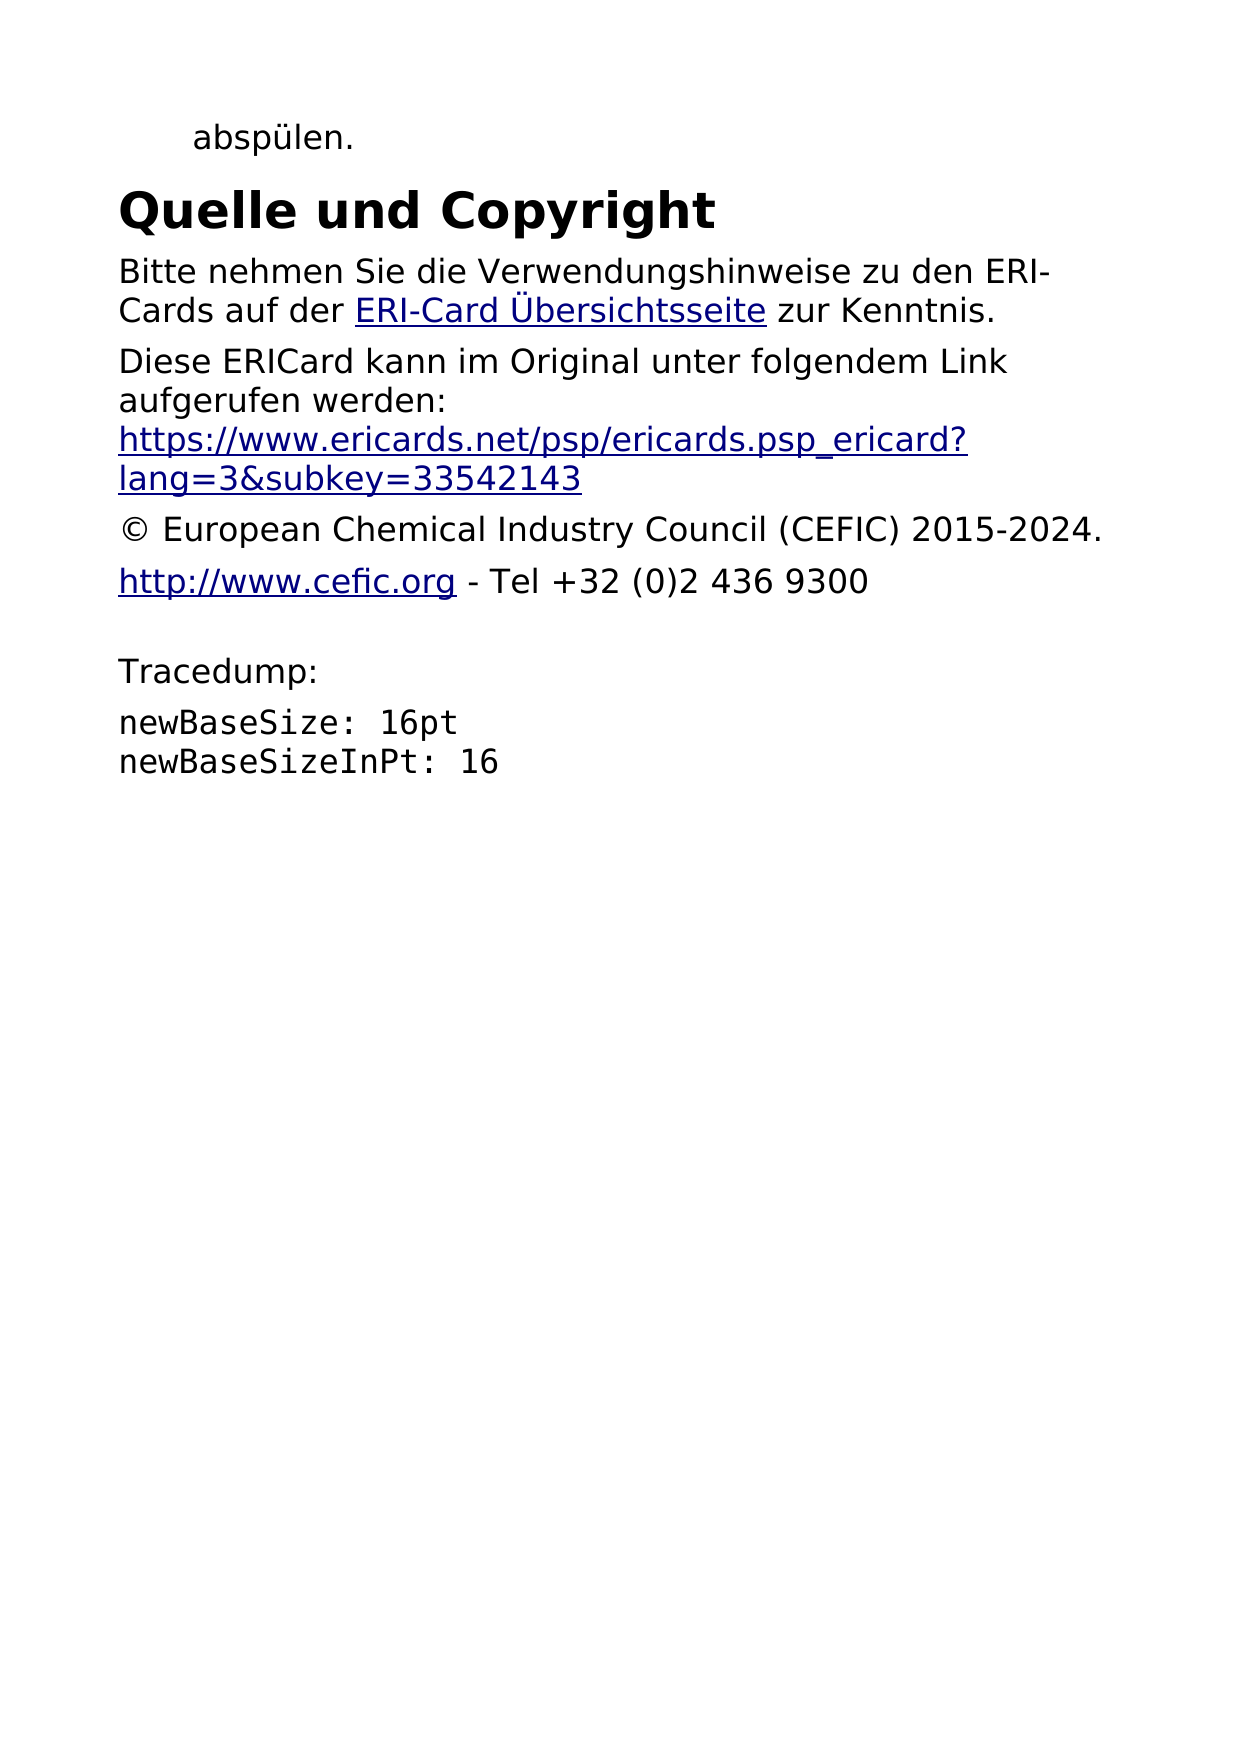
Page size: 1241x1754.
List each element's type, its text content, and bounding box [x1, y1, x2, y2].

text http://www.cefic.org - Tel +32 (0)2 436 9300 [118, 562, 1122, 601]
text Bitte nehmen Sie die Verwendungshinweise zu den ERI-Cards auf der ERI-Card Übersichtsseite zur Kenntnis. [118, 253, 1122, 330]
text Diese ERICard kann im Original unter folgendem Link aufgerufen werden: https://www.ericards.net/psp/ericards.psp_ericard?lang=3&subkey=33542143 [118, 343, 1122, 498]
text © European Chemical Industry Council (CEFIC) 2015-2024. [118, 511, 1122, 550]
subtitle Quelle und Copyright [118, 182, 1122, 240]
text Tracedump: [118, 613, 1122, 691]
list abspülen. [177, 118, 1122, 157]
text newBaseSize: 16pt newBaseSizeInPt: 16 [118, 704, 1122, 781]
